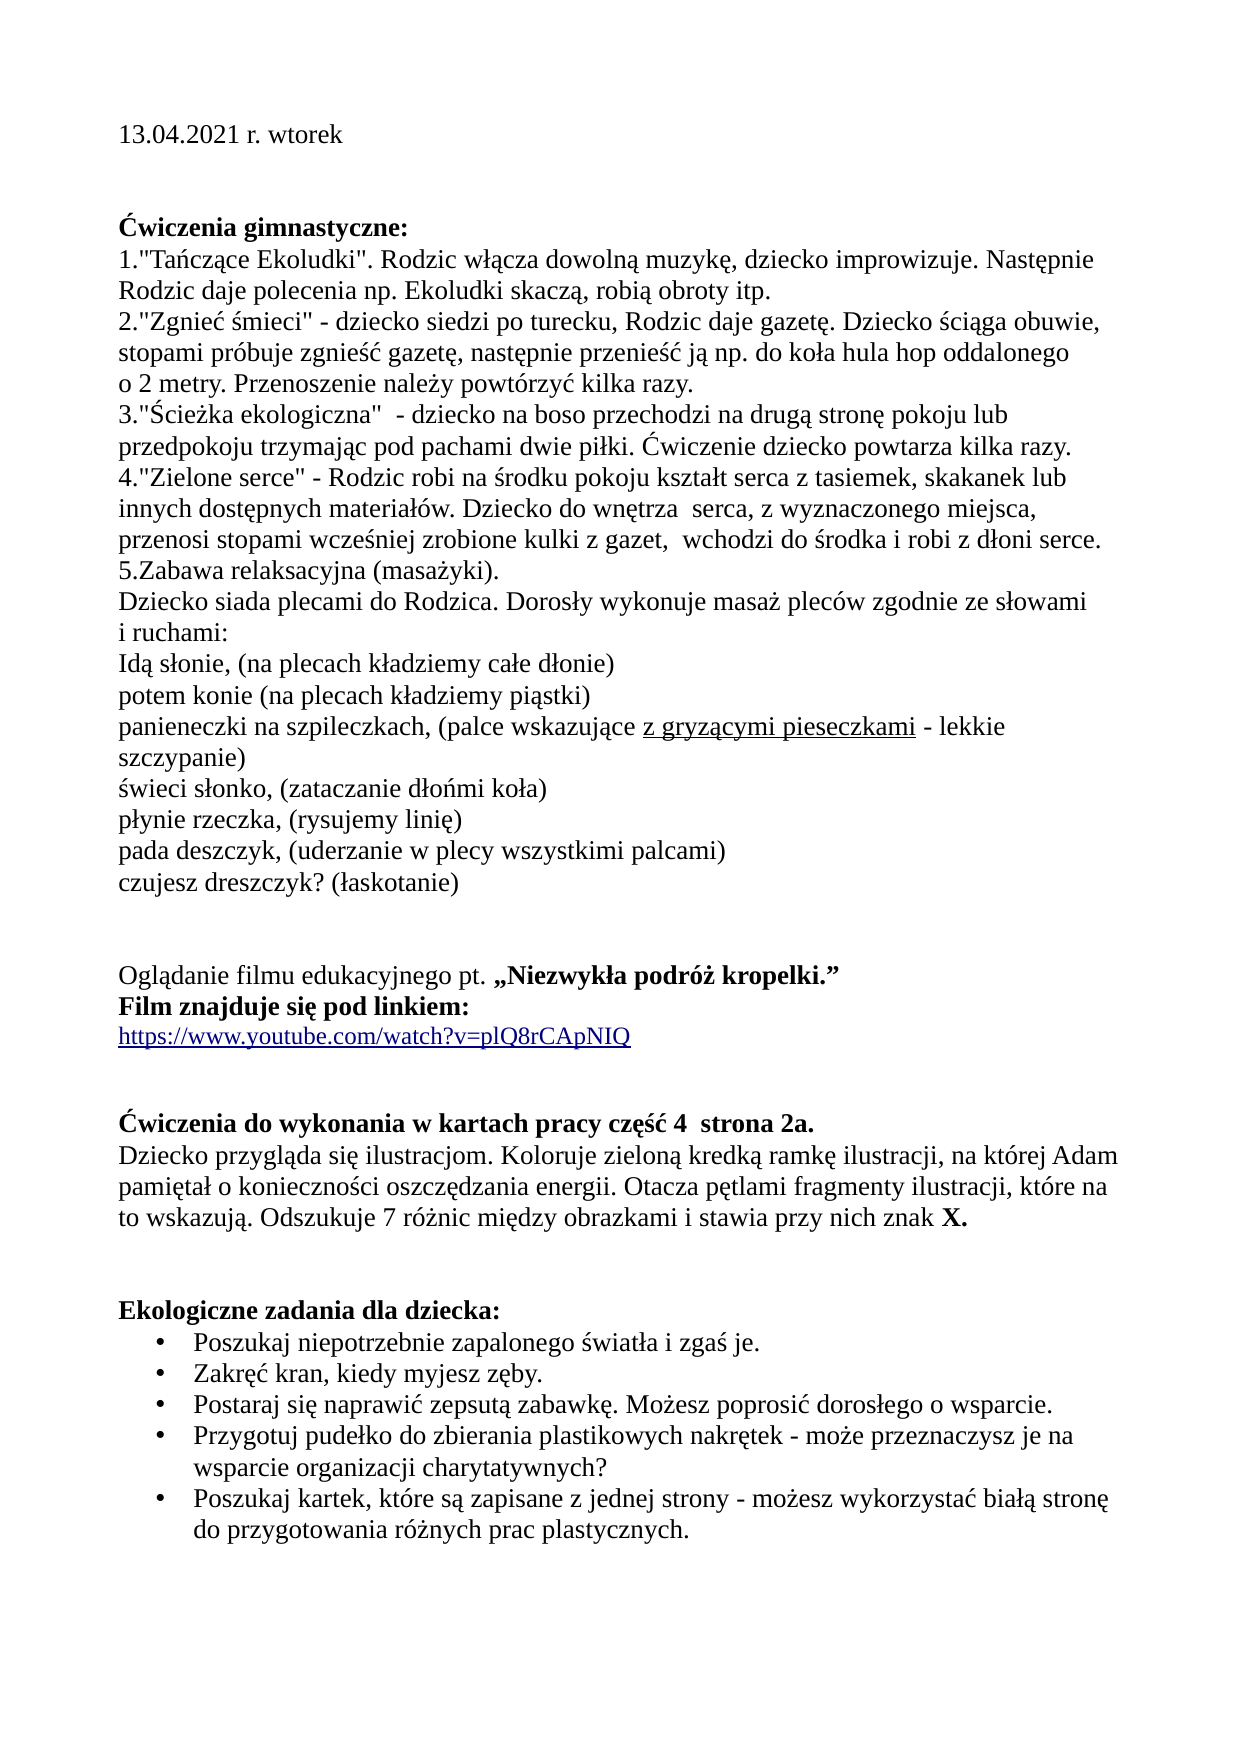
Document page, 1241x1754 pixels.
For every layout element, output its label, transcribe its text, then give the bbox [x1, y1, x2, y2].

text płynie rzeczka, (rysujemy linię) [118, 803, 1122, 834]
text czujesz dreszczyk? (łaskotanie) [118, 866, 1122, 897]
text Oglądanie filmu edukacyjnego pt. „Niezwykła podróż kropelki.” [118, 959, 1122, 990]
text https://www.youtube.com/watch?v=plQ8rCApNIQ [118, 1021, 1122, 1050]
text Ekologiczne zadania dla dziecka: [118, 1294, 1122, 1326]
text Film znajduje się pod linkiem: [118, 990, 1122, 1021]
text Idą słonie, (na plecach kładziemy całe dłonie) [118, 648, 1122, 679]
text Dziecko siada plecami do Rodzica. Dorosły wykonuje masaż pleców zgodnie ze słowami i ruchami: [118, 585, 1122, 648]
text potem konie (na plecach kładziemy piąstki) [118, 679, 1122, 710]
list Przygotuj pudełko do zbierania plastikowych nakrętek - może przeznaczysz je na wsparcie organizacji charytatywnych? [156, 1419, 1122, 1482]
text 5.Zabawa relaksacyjna (masażyki). [118, 554, 1122, 585]
list Poszukaj niepotrzebnie zapalonego światła i zgaś je. [156, 1326, 1122, 1357]
text Dziecko przygląda się ilustracjom. Koloruje zieloną kredką ramkę ilustracji, na której Adam pamiętał o konieczności oszczędzania energii. Otacza pętlami fragmenty ilustracji, które na to wskazują. Odszukuje 7 różnic między obrazkami i stawia przy nich znak X. [118, 1139, 1122, 1232]
text 2."Zgnieć śmieci" - dziecko siedzi po turecku, Rodzic daje gazetę. Dziecko ściąga obuwie, stopami próbuje zgnieść gazetę, następnie przenieść ją np. do koła hula hop oddalonego o 2 metry. Przenoszenie należy powtórzyć kilka razy. [118, 305, 1122, 398]
text świeci słonko, (zataczanie dłońmi koła) [118, 772, 1122, 803]
text 3."Ścieżka ekologiczna" - dziecko na boso przechodzi na drugą stronę pokoju lub przedpokoju trzymając pod pachami dwie piłki. Ćwiczenie dziecko powtarza kilka razy. [118, 398, 1122, 461]
list Zakręć kran, kiedy myjesz zęby. [156, 1357, 1122, 1388]
text Ćwiczenia gimnastyczne: [118, 212, 1122, 243]
text Ćwiczenia do wykonania w kartach pracy część 4 strona 2a. [118, 1108, 1122, 1139]
text 4."Zielone serce" - Rodzic robi na środku pokoju kształt serca z tasiemek, skakanek lub innych dostępnych materiałów. Dziecko do wnętrza serca, z wyznaczonego miejsca, przenosi stopami wcześniej zrobione kulki z gazet, wchodzi do środka i robi z dłoni serce. [118, 461, 1122, 554]
text 13.04.2021 r. wtorek [118, 118, 1122, 149]
text 1."Tańczące Ekoludki". Rodzic włącza dowolną muzykę, dziecko improwizuje. Następnie Rodzic daje polecenia np. Ekoludki skaczą, robią obroty itp. [118, 243, 1122, 305]
text pada deszczyk, (uderzanie w plecy wszystkimi palcami) [118, 834, 1122, 866]
text panieneczki na szpileczkach, (palce wskazujące z gryzącymi pieseczkami - lekkie szczypanie) [118, 710, 1122, 772]
list Poszukaj kartek, które są zapisane z jednej strony - możesz wykorzystać białą stronę do przygotowania różnych prac plastycznych. [156, 1482, 1122, 1544]
list Postaraj się naprawić zepsutą zabawkę. Możesz poprosić dorosłego o wsparcie. [156, 1388, 1122, 1419]
